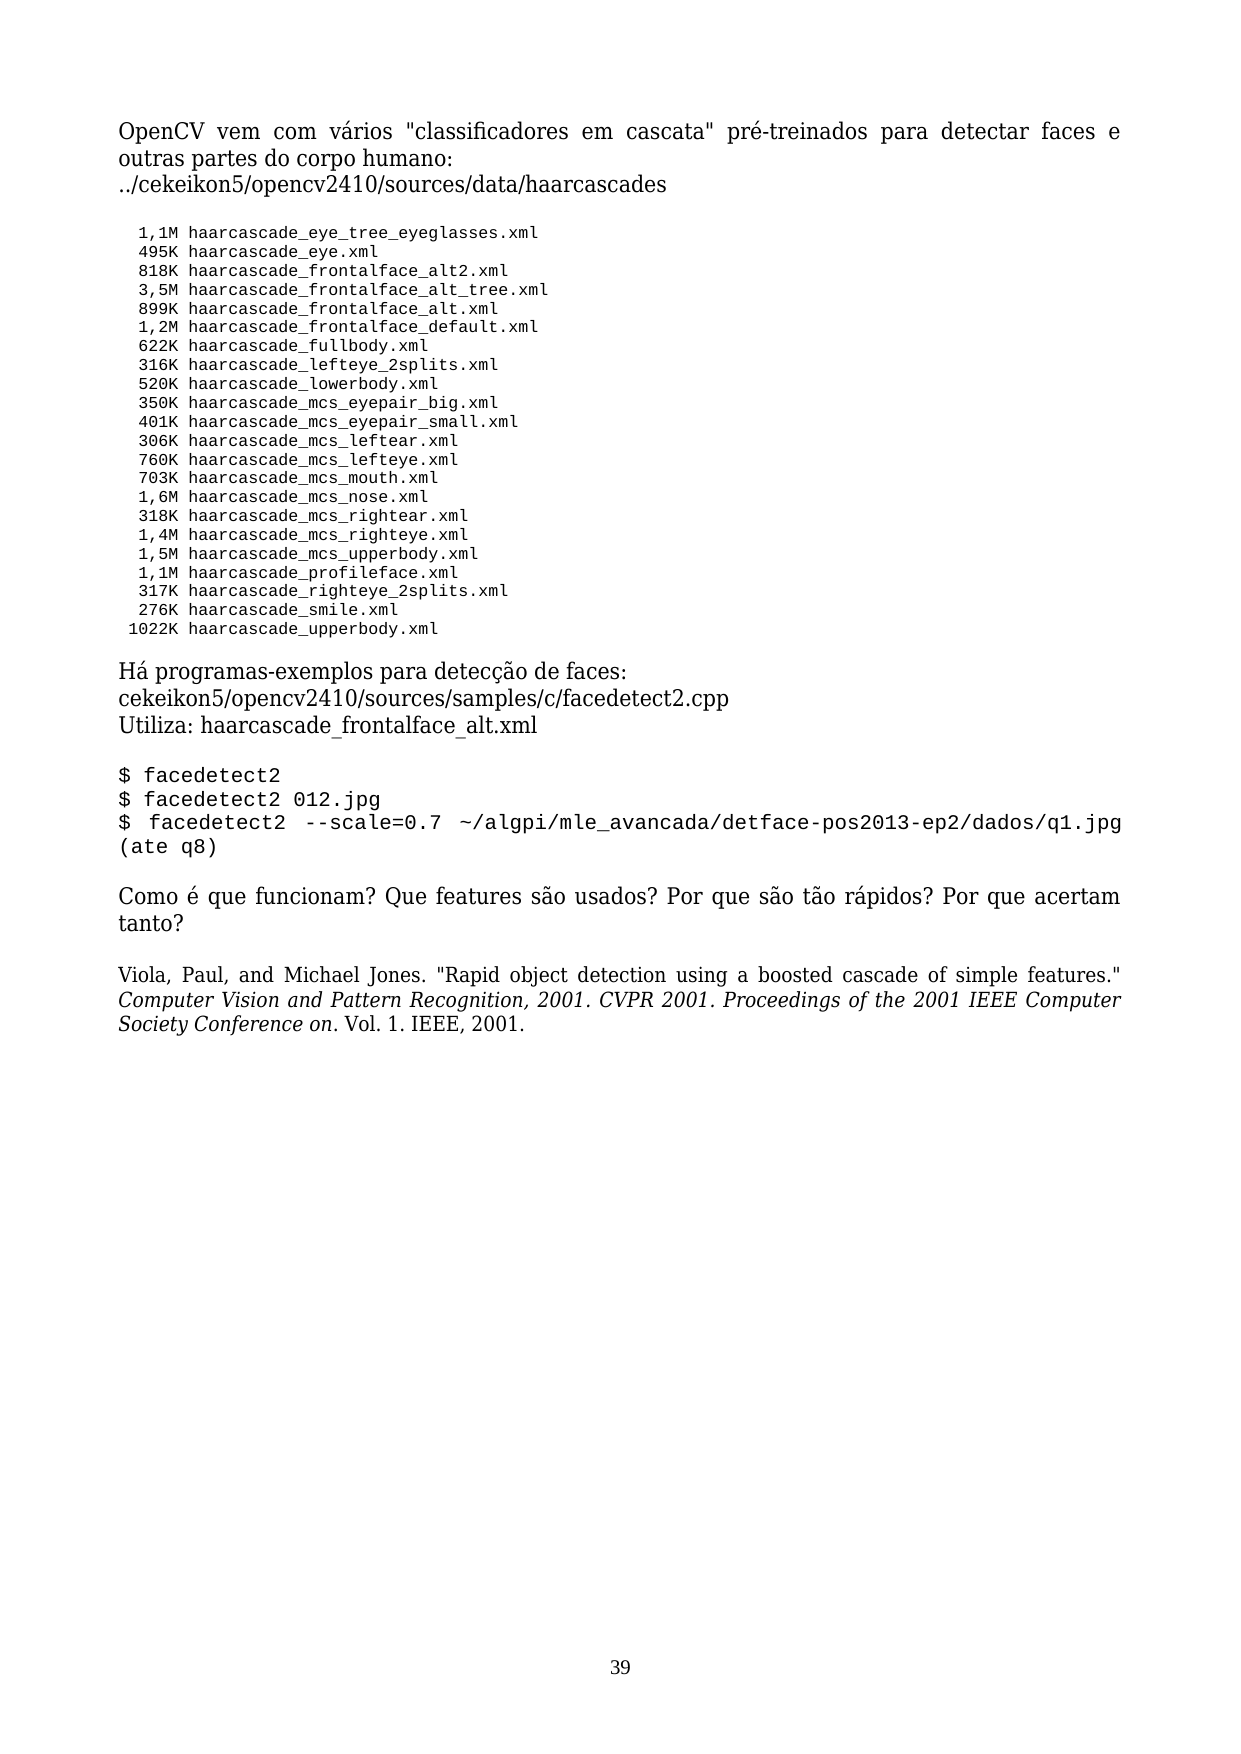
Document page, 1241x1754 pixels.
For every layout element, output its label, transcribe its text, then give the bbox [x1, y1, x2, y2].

text $ facedetect2 --scale=0.7 ~/algpi/mle_avancada/detface-pos2013-ep2/dados/q1.jpg (ate q8) [118, 812, 1122, 860]
text $ facedetect2 012.jpg [118, 789, 1122, 812]
text 622K haarcascade_fullbody.xml [118, 338, 1122, 357]
text cekeikon5/opencv2410/sources/samples/c/facedetect2.cpp [118, 685, 1122, 712]
text Como é que funcionam? Que features são usados? Por que são tão rápidos? Por que acertam tanto? [118, 883, 1122, 937]
text 760K haarcascade_mcs_lefteye.xml [118, 451, 1122, 470]
text 1,6M haarcascade_mcs_nose.xml [118, 489, 1122, 508]
text 899K haarcascade_frontalface_alt.xml [118, 300, 1122, 319]
text 317K haarcascade_righteye_2splits.xml [118, 583, 1122, 602]
text 1,1M haarcascade_eye_tree_eyeglasses.xml [118, 225, 1122, 244]
text 3,5M haarcascade_frontalface_alt_tree.xml [118, 281, 1122, 300]
text 1,5M haarcascade_mcs_upperbody.xml [118, 545, 1122, 564]
text 318K haarcascade_mcs_rightear.xml [118, 508, 1122, 526]
text $ facedetect2 [118, 765, 1122, 789]
text Há programas-exemplos para detecção de faces: [118, 658, 1122, 685]
text 306K haarcascade_mcs_leftear.xml [118, 432, 1122, 451]
text 401K haarcascade_mcs_eyepair_small.xml [118, 413, 1122, 432]
text Viola, Paul, and Michael Jones. "Rapid object detection using a boosted cascade of simple features." Computer Vision and Pattern Recognition, 2001. CVPR 2001. Proceedings of the 2001 IEEE Computer Society Conference on. Vol. 1. IEEE, 2001. [118, 963, 1122, 1036]
text 1,1M haarcascade_profileface.xml [118, 564, 1122, 583]
text 520K haarcascade_lowerbody.xml [118, 376, 1122, 394]
text 350K haarcascade_mcs_eyepair_big.xml [118, 394, 1122, 413]
text 276K haarcascade_smile.xml [118, 602, 1122, 621]
text 316K haarcascade_lefteye_2splits.xml [118, 357, 1122, 376]
text 495K haarcascade_eye.xml [118, 244, 1122, 262]
text ../cekeikon5/opencv2410/sources/data/haarcascades [118, 171, 1122, 198]
text Utiliza: haarcascade_frontalface_alt.xml [118, 712, 1122, 738]
text OpenCV vem com vários "classificadores em cascata" pré-treinados para detectar faces e outras partes do corpo humano: [118, 118, 1122, 171]
text 1,4M haarcascade_mcs_righteye.xml [118, 526, 1122, 545]
text 818K haarcascade_frontalface_alt2.xml [118, 262, 1122, 281]
text 1022K haarcascade_upperbody.xml [118, 621, 1122, 639]
text 1,2M haarcascade_frontalface_default.xml [118, 319, 1122, 338]
text 703K haarcascade_mcs_mouth.xml [118, 470, 1122, 489]
